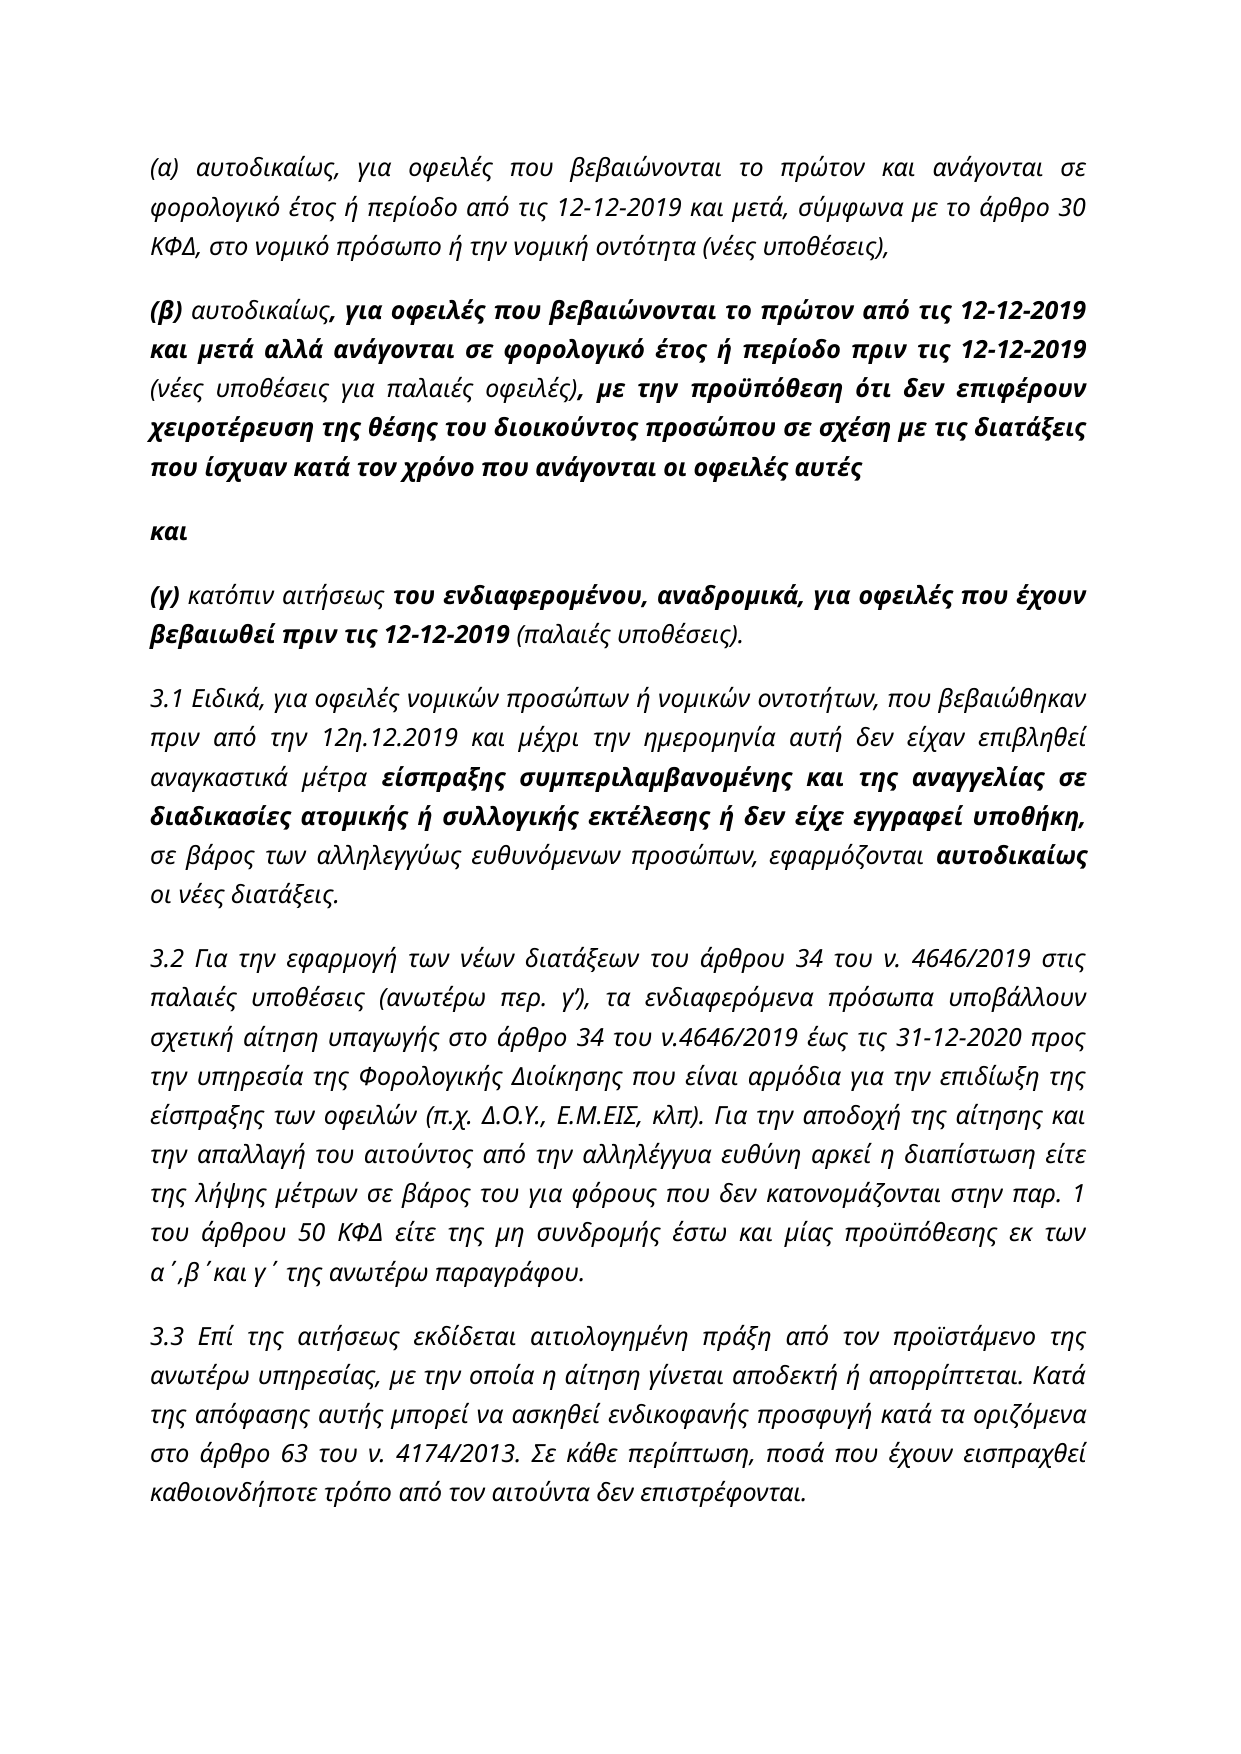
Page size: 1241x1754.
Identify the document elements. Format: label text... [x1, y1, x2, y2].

text (β) αυτοδικαίως, για οφειλές που βεβαιώνονται το πρώτον από τις 12-12-2019 και μετά αλλά ανάγονται σε φορολογικό έτος ή περίοδο πριν τις 12-12-2019 (νέες υποθέσεις για παλαιές οφειλές), με την προϋπόθεση ότι δεν επιφέρουν χειροτέρευση της θέσης του διοικούντος προσώπου σε σχέση με τις διατάξεις που ίσχυαν κατά τον χρόνο που ανάγονται οι οφειλές αυτές [150, 292, 1090, 483]
text (α) αυτοδικαίως, για οφειλές που βεβαιώνονται το πρώτον και ανάγονται σε φορολογικό έτος ή περίοδο από τις 12-12-2019 και μετά, σύμφωνα με το άρθρο 30 ΚΦΔ, στο νομικό πρόσωπο ή την νομική οντότητα (νέες υποθέσεις), [150, 150, 1090, 262]
text και [150, 513, 1090, 547]
text 3.2 Για την εφαρμογή των νέων διατάξεων του άρθρου 34 του ν. 4646/2019 στις παλαιές υποθέσεις (ανωτέρω περ. γ’), τα ενδιαφερόμενα πρόσωπα υποβάλλουν σχετική αίτηση υπαγωγής στο άρθρο 34 του ν.4646/2019 έως τις 31-12-2020 προς την υπηρεσία της Φορολογικής Διοίκησης που είναι αρμόδια για την επιδίωξη της είσπραξης των οφειλών (π.χ. Δ.Ο.Υ., Ε.Μ.ΕΙΣ, κλπ). Για την αποδοχή της αίτησης και την απαλλαγή του αιτούντος από την αλληλέγγυα ευθύνη αρκεί η διαπίστωση είτε της λήψης μέτρων σε βάρος του για φόρους που δεν κατονομάζονται στην παρ. 1 του άρθρου 50 ΚΦΔ είτε της μη συνδρομής έστω και μίας προϋπόθεσης εκ των α΄,β΄και γ΄ της ανωτέρω παραγράφου. [150, 941, 1090, 1288]
text 3.3 Επί της αιτήσεως εκδίδεται αιτιολογημένη πράξη από τον προϊστάμενο της ανωτέρω υπηρεσίας, με την οποία η αίτηση γίνεται αποδεκτή ή απορρίπτεται. Κατά της απόφασης αυτής μπορεί να ασκηθεί ενδικοφανής προσφυγή κατά τα οριζόμενα στο άρθρο 63 του ν. 4174/2013. Σε κάθε περίπτωση, ποσά που έχουν εισπραχθεί καθοιονδήποτε τρόπο από τον αιτούντα δεν επιστρέφονται. [150, 1318, 1090, 1509]
text 3.1 Ειδικά, για οφειλές νομικών προσώπων ή νομικών οντοτήτων, που βεβαιώθηκαν πριν από την 12η.12.2019 και μέχρι την ημερομηνία αυτή δεν είχαν επιβληθεί αναγκαστικά μέτρα είσπραξης συμπεριλαμβανομένης και της αναγγελίας σε διαδικασίες ατομικής ή συλλογικής εκτέλεσης ή δεν είχε εγγραφεί υποθήκη, σε βάρος των αλληλεγγύως ευθυνόμενων προσώπων, εφαρμόζονται αυτοδικαίως οι νέες διατάξεις. [150, 681, 1090, 911]
text (γ) κατόπιν αιτήσεως του ενδιαφερομένου, αναδρομικά, για οφειλές που έχουν βεβαιωθεί πριν τις 12-12-2019 (παλαιές υποθέσεις). [150, 577, 1090, 651]
